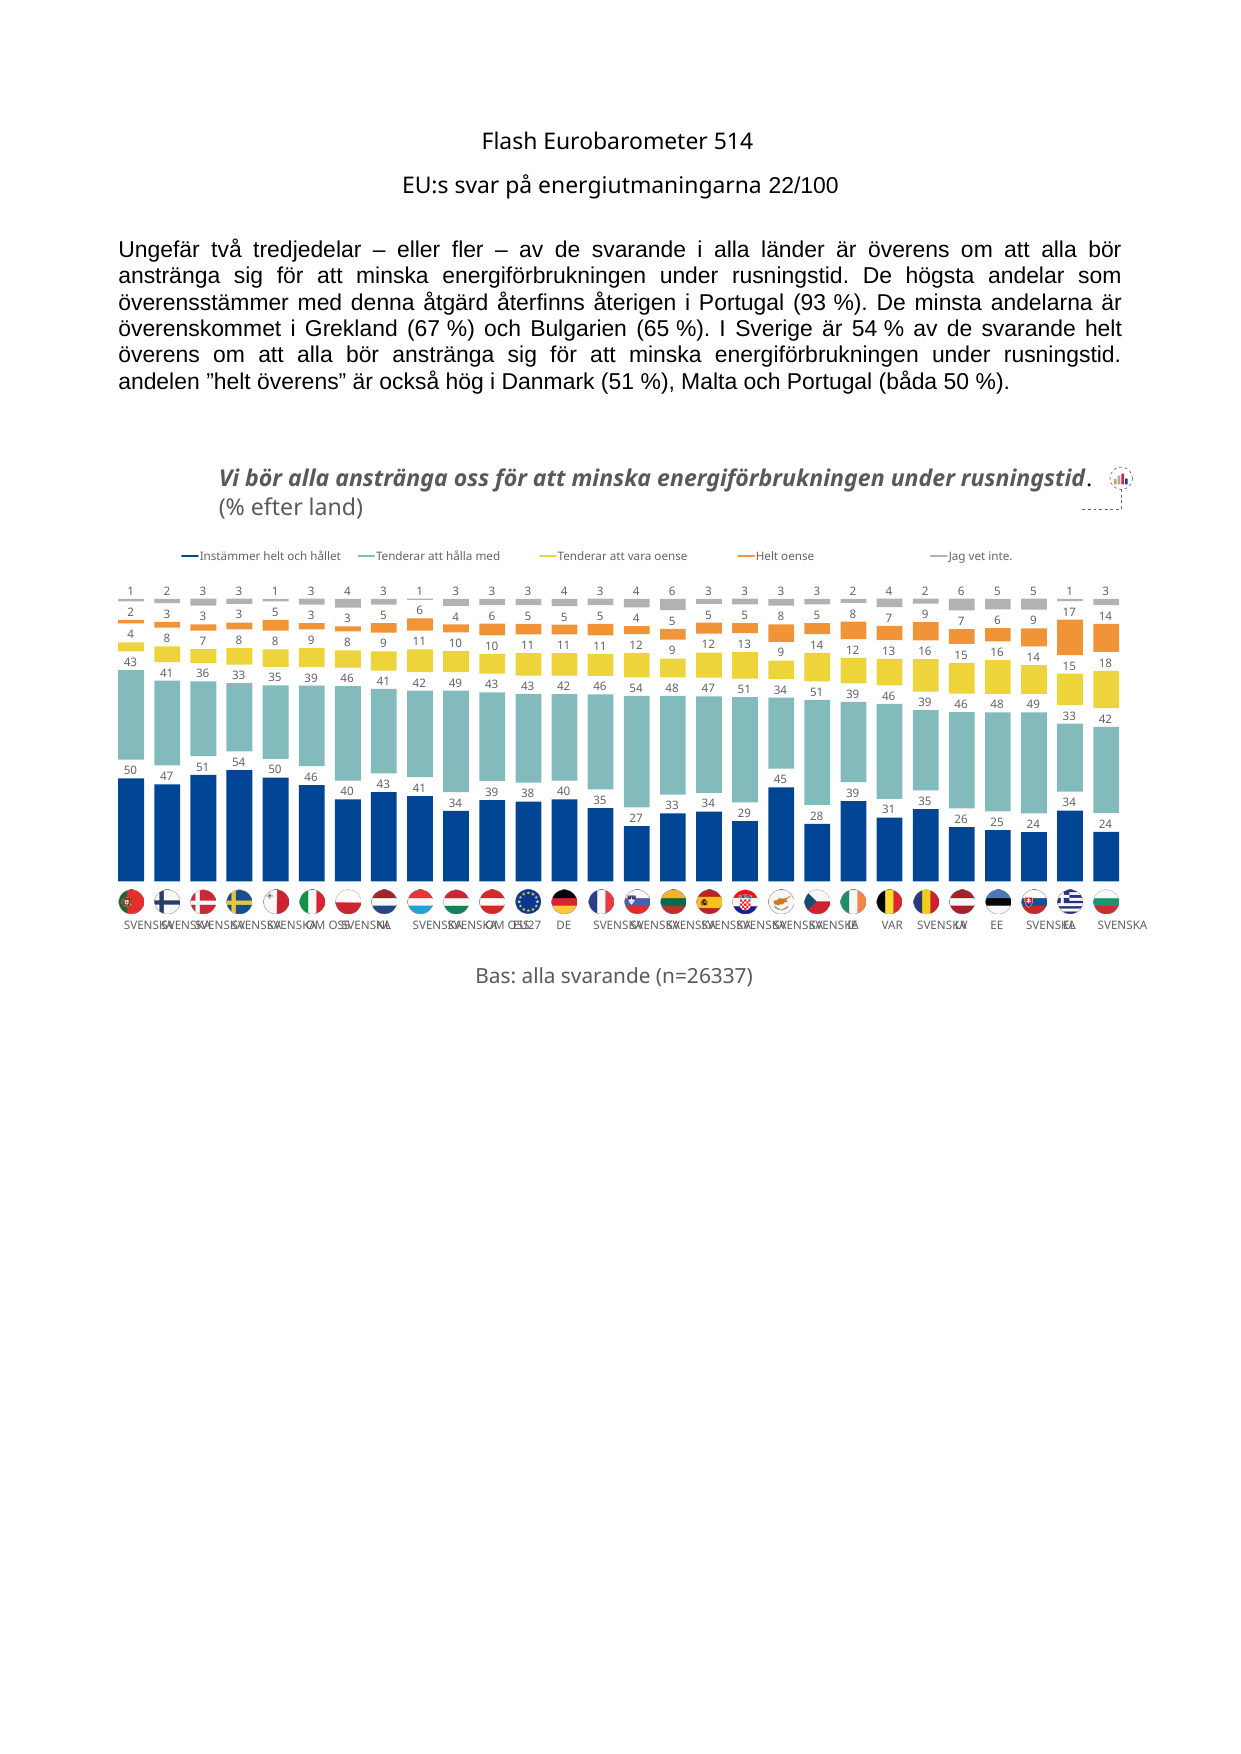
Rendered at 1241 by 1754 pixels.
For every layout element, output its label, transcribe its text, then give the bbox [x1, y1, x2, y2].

picture [660, 889, 686, 914]
picture [1057, 889, 1083, 914]
picture [479, 889, 505, 914]
picture [1021, 889, 1047, 914]
picture [840, 889, 866, 914]
picture [804, 889, 830, 914]
picture [1093, 889, 1119, 914]
picture [876, 889, 902, 914]
picture [551, 889, 577, 914]
picture [118, 889, 144, 914]
picture [696, 889, 722, 914]
picture [949, 889, 975, 914]
picture [913, 889, 939, 914]
picture [371, 889, 397, 914]
picture [407, 889, 433, 914]
picture [335, 889, 361, 914]
picture [515, 889, 541, 914]
picture [190, 889, 216, 914]
picture [443, 889, 469, 914]
picture [985, 889, 1011, 914]
picture [624, 889, 650, 914]
picture [732, 889, 758, 914]
picture [154, 889, 180, 914]
picture [226, 889, 252, 914]
picture [768, 889, 794, 914]
picture [588, 889, 614, 914]
text Ungefär två tredjedelar – eller fler – av de svarande i alla länder är överens om att alla bör anstränga sig för att minska energiförbrukningen under rusningstid. De högsta andelar som överensstämmer med denna åtgärd återfinns återigen i Portugal (93 %). De minsta andelarna är överenskommet i Grekland (67 %) och Bulgarien (65 %). I Sverige är 54 % av de svarande helt överens om att alla bör anstränga sig för att minska energiförbrukningen under rusningstid. andelen ”helt överens” är också hög i Danmark (51 %), Malta och Portugal (båda 50 %). [118, 236, 1122, 394]
picture [263, 889, 289, 914]
picture [299, 889, 325, 914]
